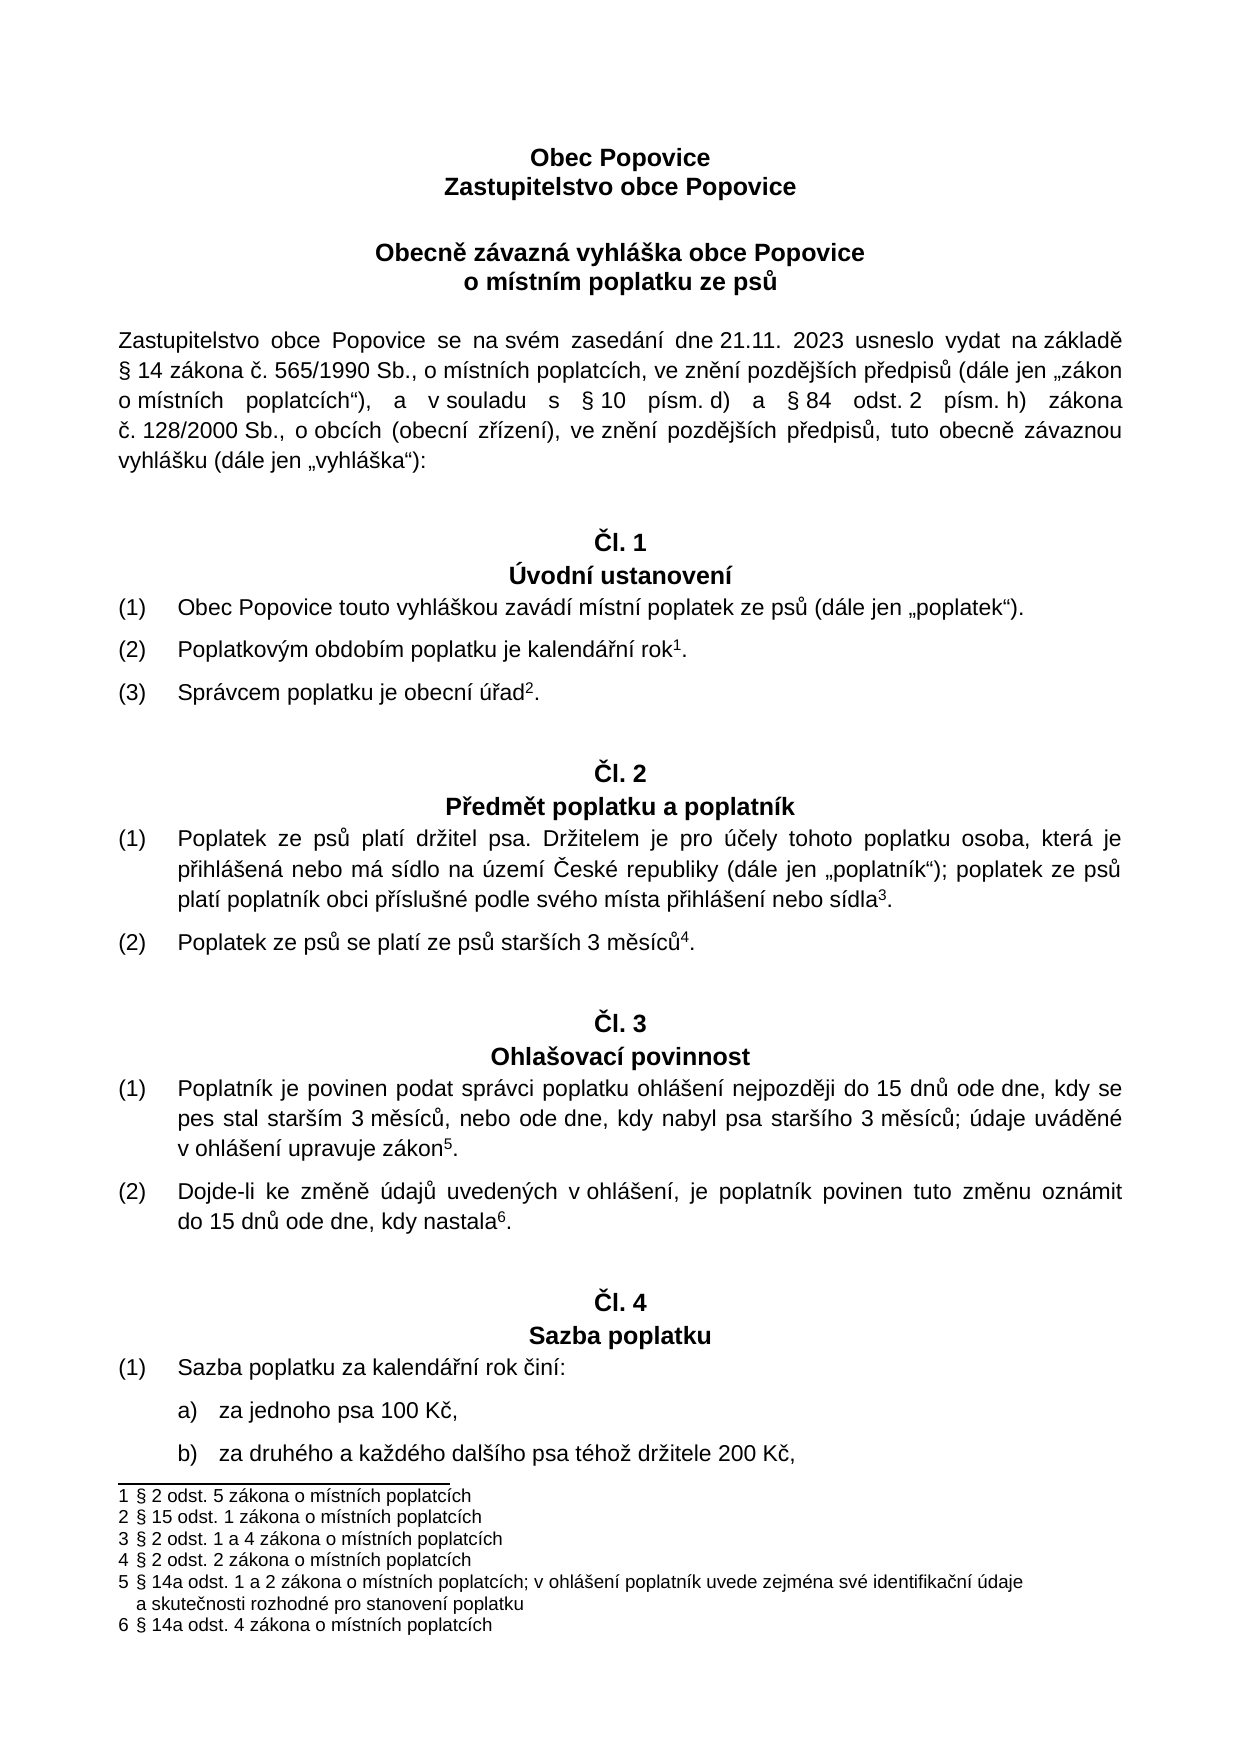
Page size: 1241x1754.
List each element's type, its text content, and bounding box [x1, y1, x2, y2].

list Poplatkovým obdobím poplatku je kalendářní rok. [118, 636, 1122, 663]
list za druhého a každého dalšího psa téhož držitele 200 Kč, [177, 1440, 1122, 1466]
subtitle Čl. 2 Předmět poplatku a poplatník [118, 759, 1122, 821]
list Poplatek ze psů platí držitel psa. Držitelem je pro účely tohoto poplatku osoba, která je přihlášená nebo má sídlo na území České republiky (dále jen „poplatník“); poplatek ze psů platí poplatník obci příslušné podle svého místa přihlášení nebo sídla. [118, 825, 1122, 912]
list Poplatník je povinen podat správci poplatku ohlášení nejpozději do 15 dnů ode dne, kdy se pes stal starším 3 měsíců, nebo ode dne, kdy nabyl psa staršího 3 měsíců; údaje uváděné v ohlášení upravuje zákon. [118, 1075, 1122, 1162]
list § 2 odst. 2 zákona o místních poplatcích [118, 1549, 1122, 1571]
list Sazba poplatku za kalendářní rok činí: [118, 1354, 1122, 1381]
list Poplatek ze psů se platí ze psů starších 3 měsíců. [118, 928, 1122, 955]
list § 2 odst. 5 zákona o místních poplatcích [118, 1484, 1122, 1506]
list Dojde-li ke změně údajů uvedených v ohlášení, je poplatník povinen tuto změnu oznámit do 15 dnů ode dne, kdy nastala. [118, 1178, 1122, 1234]
list Obec Popovice touto vyhláškou zavádí místní poplatek ze psů (dále jen „poplatek“). [118, 594, 1122, 620]
subtitle Čl. 1 Úvodní ustanovení [118, 528, 1122, 589]
list § 14a odst. 4 zákona o místních poplatcích [118, 1614, 1122, 1635]
list za jednoho psa 100 Kč, [177, 1397, 1122, 1423]
subtitle Čl. 3 Ohlašovací povinnost [118, 1009, 1122, 1071]
subtitle Obecně závazná vyhláška obce Popovice o místním poplatku ze psů [118, 238, 1122, 295]
text Zastupitelstvo obce Popovice se na svém zasedání dne 21.11. 2023 usneslo vydat na základě § 14 zákona č. 565/1990 Sb., o místních poplatcích, ve znění pozdějších předpisů (dále jen „zákon o místních poplatcích“), a v souladu s § 10 písm. d) a § 84 odst. 2 písm. h) zákona č. 128/2000 Sb., o obcích (obecní zřízení), ve znění pozdějších předpisů, tuto obecně závaznou vyhlášku (dále jen „vyhláška“): [118, 327, 1122, 474]
subtitle Čl. 4 Sazba poplatku [118, 1288, 1122, 1350]
list § 2 odst. 1 a 4 zákona o místních poplatcích [118, 1528, 1122, 1549]
text Obec Popovice Zastupitelstvo obce Popovice [118, 143, 1122, 201]
list § 14a odst. 1 a 2 zákona o místních poplatcích; v ohlášení poplatník uvede zejména své identifikační údaje a skutečnosti rozhodné pro stanovení poplatku [118, 1571, 1122, 1614]
list Správcem poplatku je obecní úřad. [118, 679, 1122, 706]
list § 15 odst. 1 zákona o místních poplatcích [118, 1506, 1122, 1528]
